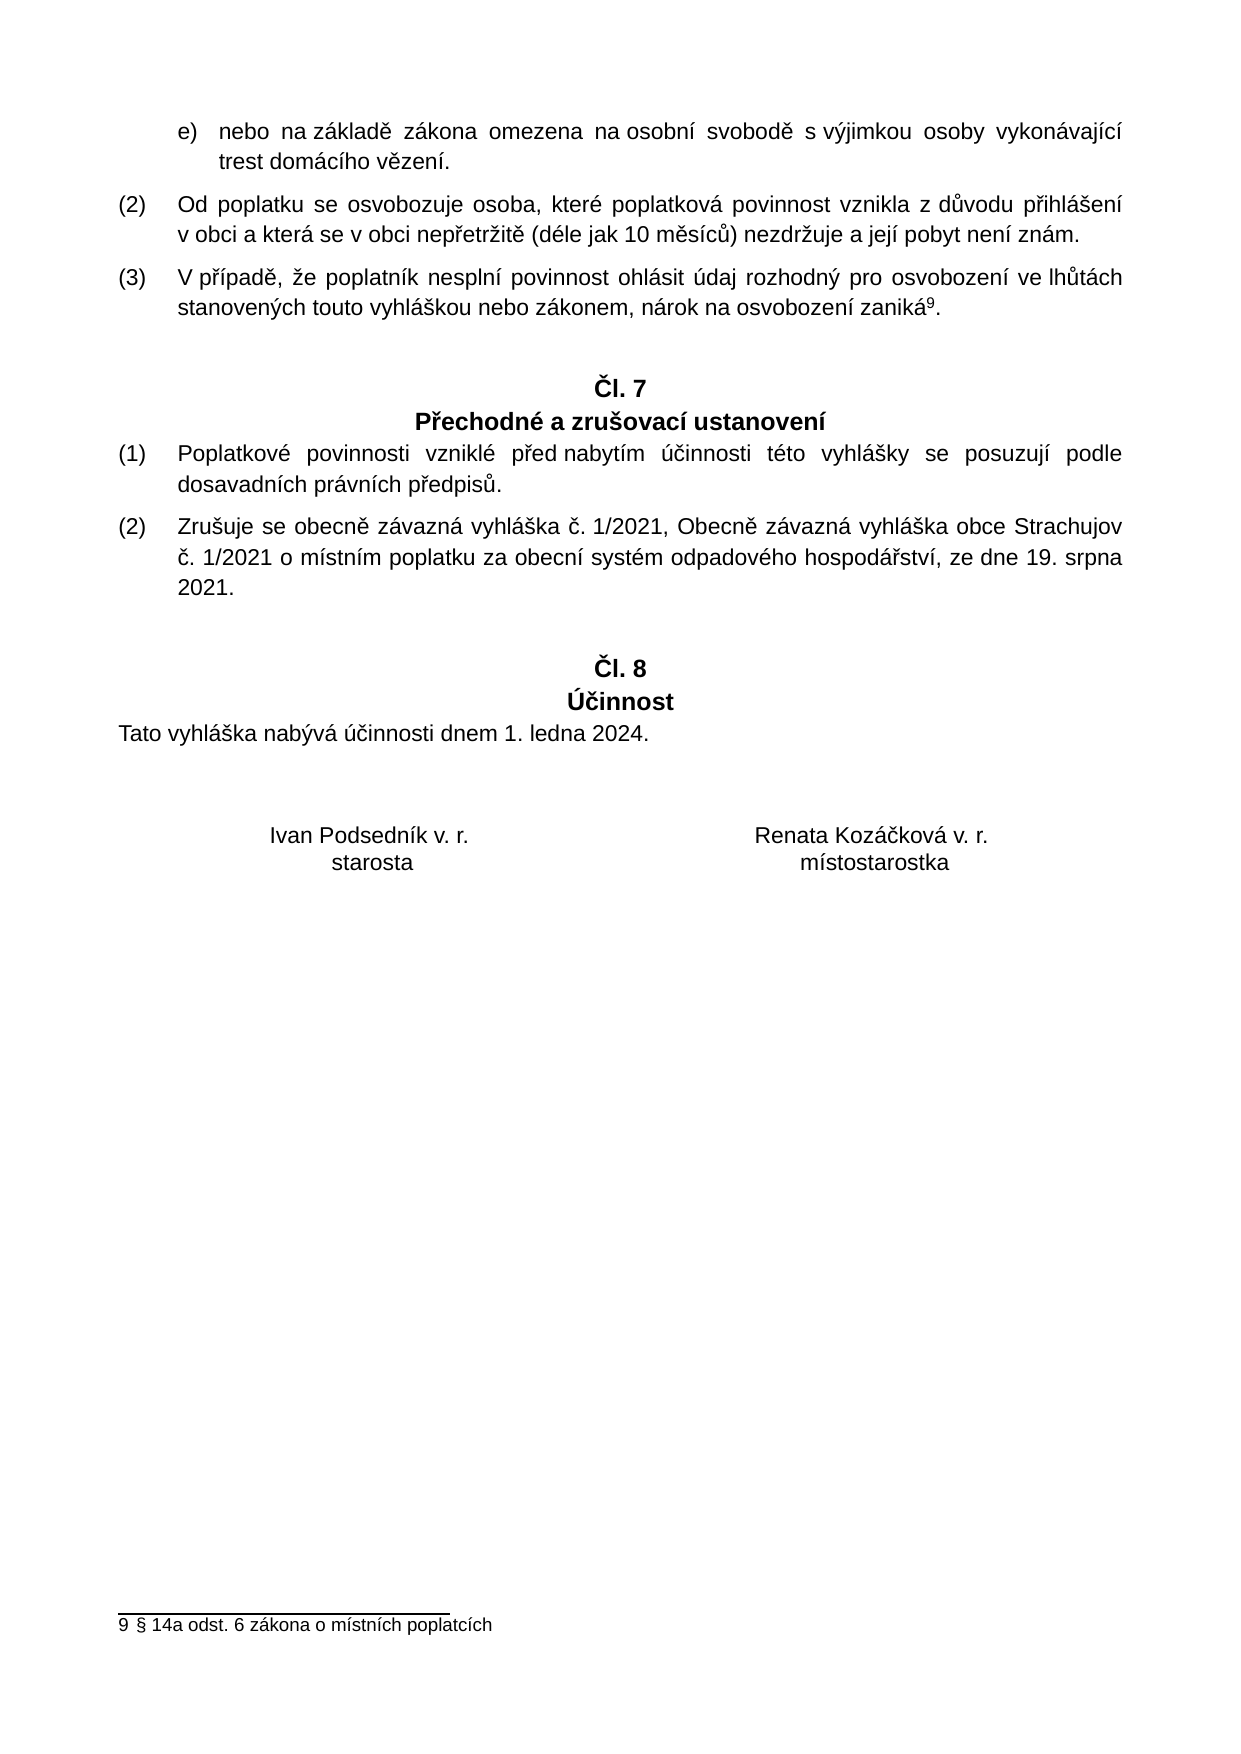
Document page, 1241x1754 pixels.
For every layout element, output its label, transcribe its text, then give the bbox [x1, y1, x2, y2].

table_header Renata Kozáčková v. r. místostarostka [620, 763, 1122, 881]
list Poplatkové povinnosti vzniklé před nabytím účinnosti této vyhlášky se posuzují podle dosavadních právních předpisů. [118, 440, 1122, 497]
table_header Ivan Podsedník v. r. starosta [118, 763, 620, 881]
table_cell [620, 881, 1122, 999]
list § 14a odst. 6 zákona o místních poplatcích [118, 1614, 1122, 1635]
subtitle Čl. 7 Přechodné a zrušovací ustanovení [118, 374, 1122, 436]
table_cell [118, 881, 620, 999]
list V případě, že poplatník nesplní povinnost ohlásit údaj rozhodný pro osvobození ve lhůtách stanovených touto vyhláškou nebo zákonem, nárok na osvobození zaniká. [118, 264, 1122, 321]
text Tato vyhláška nabývá účinnosti dnem 1. ledna 2024. [118, 720, 1122, 746]
list Zrušuje se obecně závazná vyhláška č. 1/2021, Obecně závazná vyhláška obce Strachujov č. 1/2021 o místním poplatku za obecní systém odpadového hospodářství, ze dne 19. srpna 2021. [118, 513, 1122, 600]
subtitle Čl. 8 Účinnost [118, 654, 1122, 716]
list nebo na základě zákona omezena na osobní svobodě s výjimkou osoby vykonávající trest domácího vězení. [177, 118, 1122, 175]
list Od poplatku se osvobozuje osoba, které poplatková povinnost vznikla z důvodu přihlášení v obci a která se v obci nepřetržitě (déle jak 10 měsíců) nezdržuje a její pobyt není znám. [118, 191, 1122, 248]
